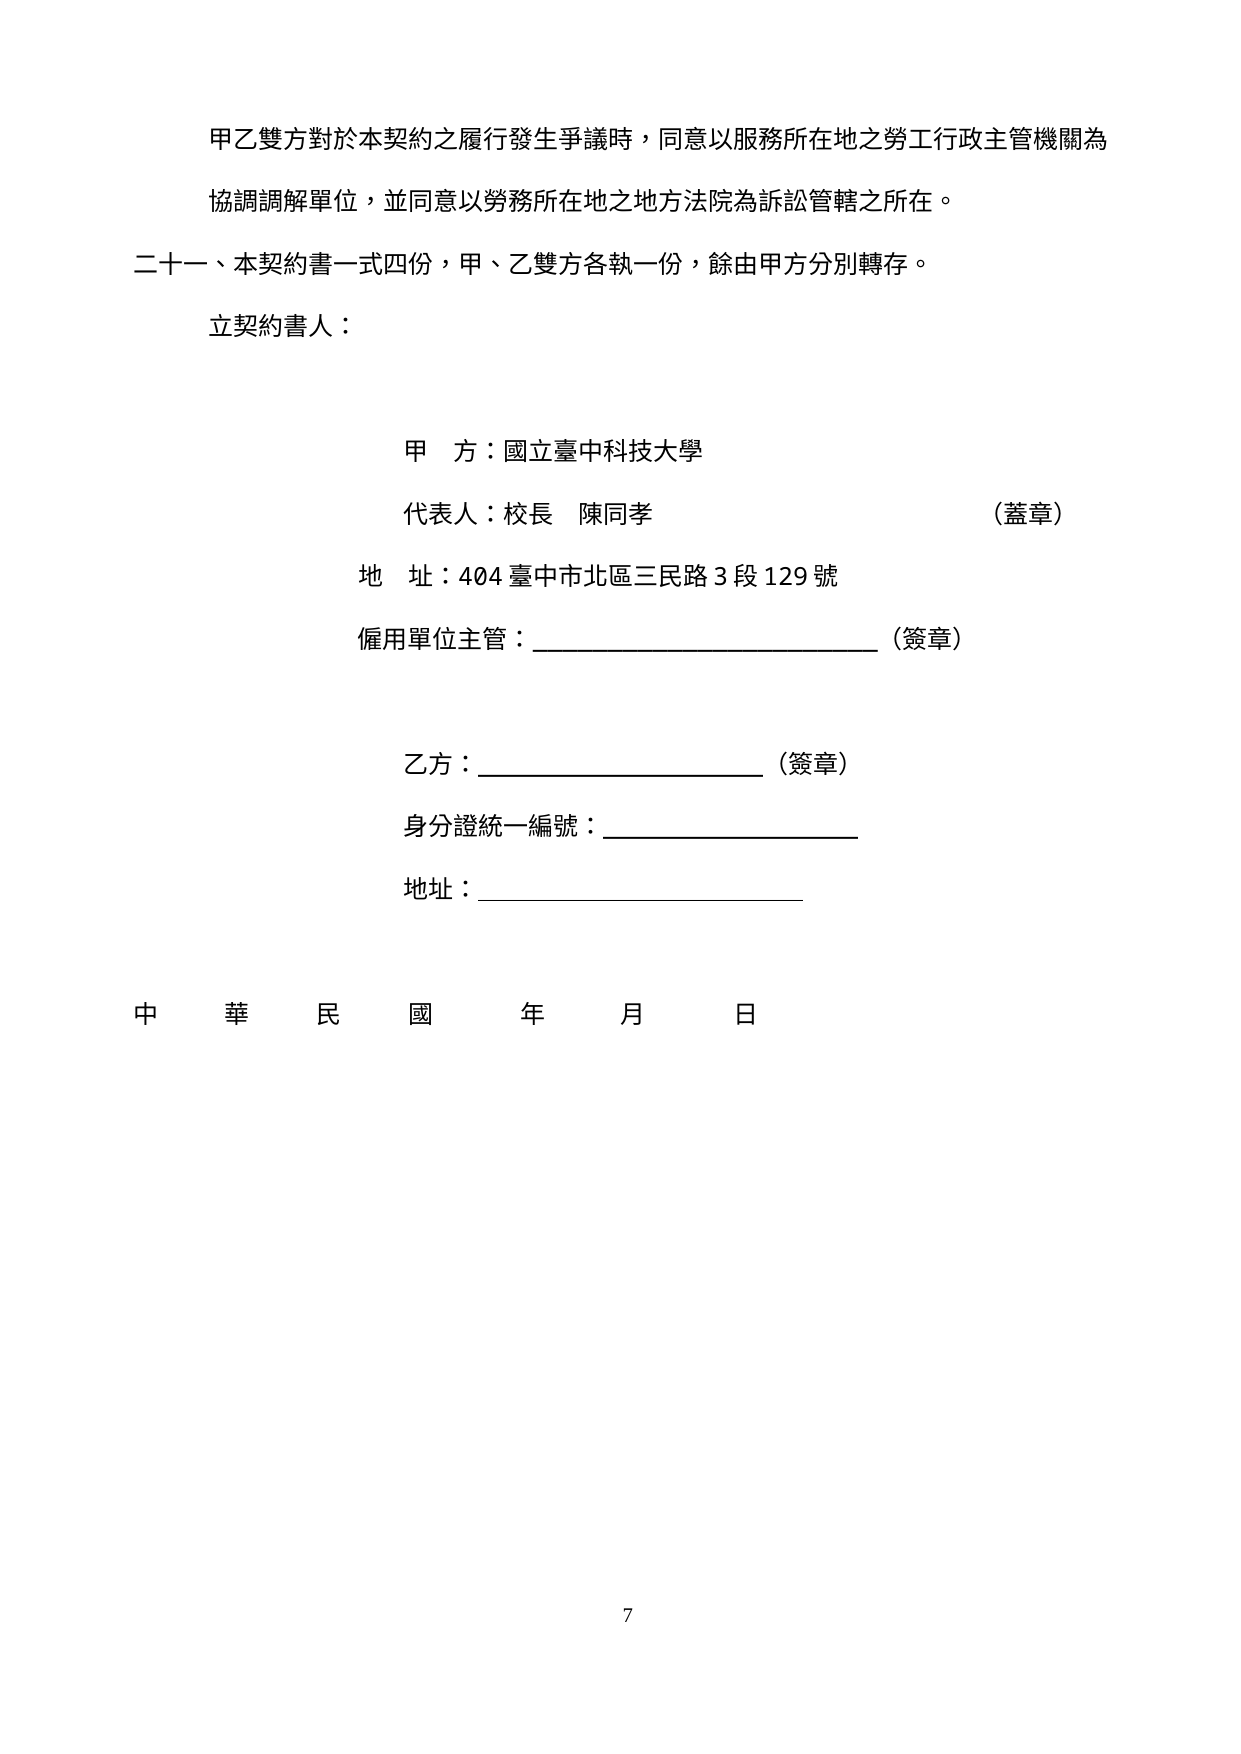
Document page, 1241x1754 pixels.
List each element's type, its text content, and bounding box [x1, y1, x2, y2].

text 甲乙雙方對於本契約之履行發生爭議時，同意以服務所在地之勞工行政主管機關為協調調解單位，並同意以勞務所在地之地方法院為訴訟管轄之所在。 [208, 96, 1122, 221]
text 代表人：校長 陳同孝 （蓋章） [133, 471, 1122, 533]
text 僱用單位主管：_______________________（簽章） [208, 596, 1122, 658]
text 中華民國 年 月 日 [133, 971, 1122, 1033]
text 立契約書人： [133, 283, 1122, 346]
text 地 址：404臺中市北區三民路3段129號 [133, 533, 1122, 596]
text 二十一、本契約書一式四份，甲、乙雙方各執一份，餘由甲方分別轉存。 [133, 221, 1122, 283]
text 乙方：___________________（簽章） [133, 721, 1122, 783]
text 地址：＿＿＿＿＿＿＿＿＿＿＿＿＿ [133, 846, 1122, 908]
text 甲 方：國立臺中科技大學 [133, 408, 1122, 471]
text 身分證統一編號：_________________ [133, 783, 1122, 846]
